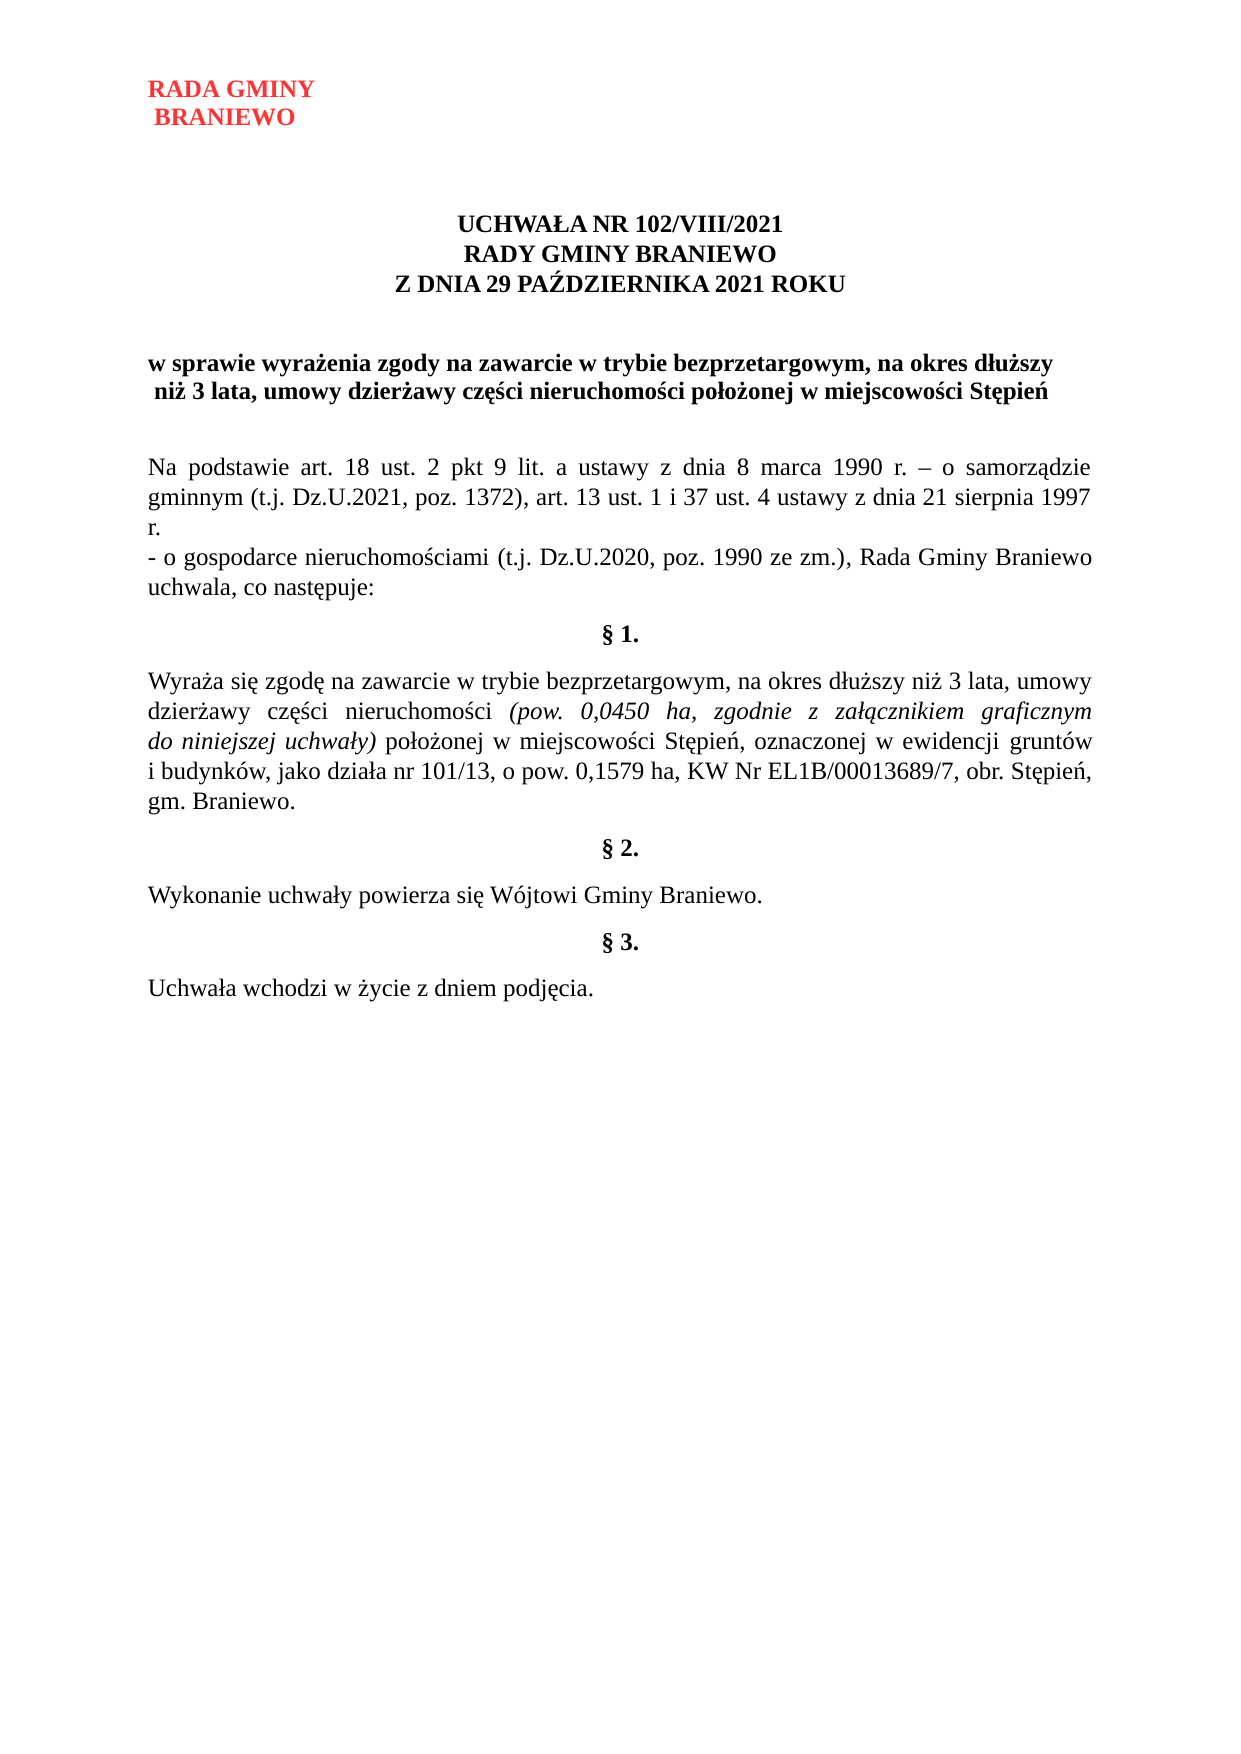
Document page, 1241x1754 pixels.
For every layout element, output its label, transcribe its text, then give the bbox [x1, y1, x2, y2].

text § 1. [148, 619, 1093, 648]
text Na podstawie art. 18 ust. 2 pkt 9 lit. a ustawy z dnia 8 marca 1990 r. – o samorządzie gminnym (t.j. Dz.U.2021, poz. 1372), art. 13 ust. 1 i 37 ust. 4 ustawy z dnia 21 sierpnia 1997 r. - o gospodarce nieruchomościami (t.j. Dz.U.2020, poz. 1990 ze zm.), Rada Gminy Braniewo uchwala, co następuje: [148, 452, 1093, 601]
text w sprawie wyrażenia zgody na zawarcie w trybie bezprzetargowym, na okres dłuższy [148, 348, 1093, 376]
text Wyraża się zgodę na zawarcie w trybie bezprzetargowym, na okres dłuższy niż 3 lata, umowy dzierżawy części nieruchomości (pow. 0,0450 ha, zgodnie z załącznikiem graficznym do niniejszej uchwały) położonej w miejscowości Stępień, oznaczonej w ewidencji gruntów i budynków, jako działa nr 101/13, o pow. 0,1579 ha, KW Nr EL1B/00013689/7, obr. Stępień, gm. Braniewo. [148, 666, 1093, 815]
text UCHWAŁA NR 102/VIII/2021 [148, 209, 1093, 237]
text § 2. [148, 833, 1093, 862]
text Wykonanie uchwały powierza się Wójtowi Gminy Braniewo. [148, 880, 1093, 908]
text niż 3 lata, umowy dzierżawy części nieruchomości położonej w miejscowości Stępień [148, 376, 1093, 405]
text Uchwała wchodzi w życie z dniem podjęcia. [148, 973, 1093, 1002]
text § 3. [148, 927, 1093, 955]
text Z DNIA 29 PAŹDZIERNIKA 2021 ROKU [148, 269, 1093, 298]
text RADY GMINY BRANIEWO [148, 239, 1093, 267]
